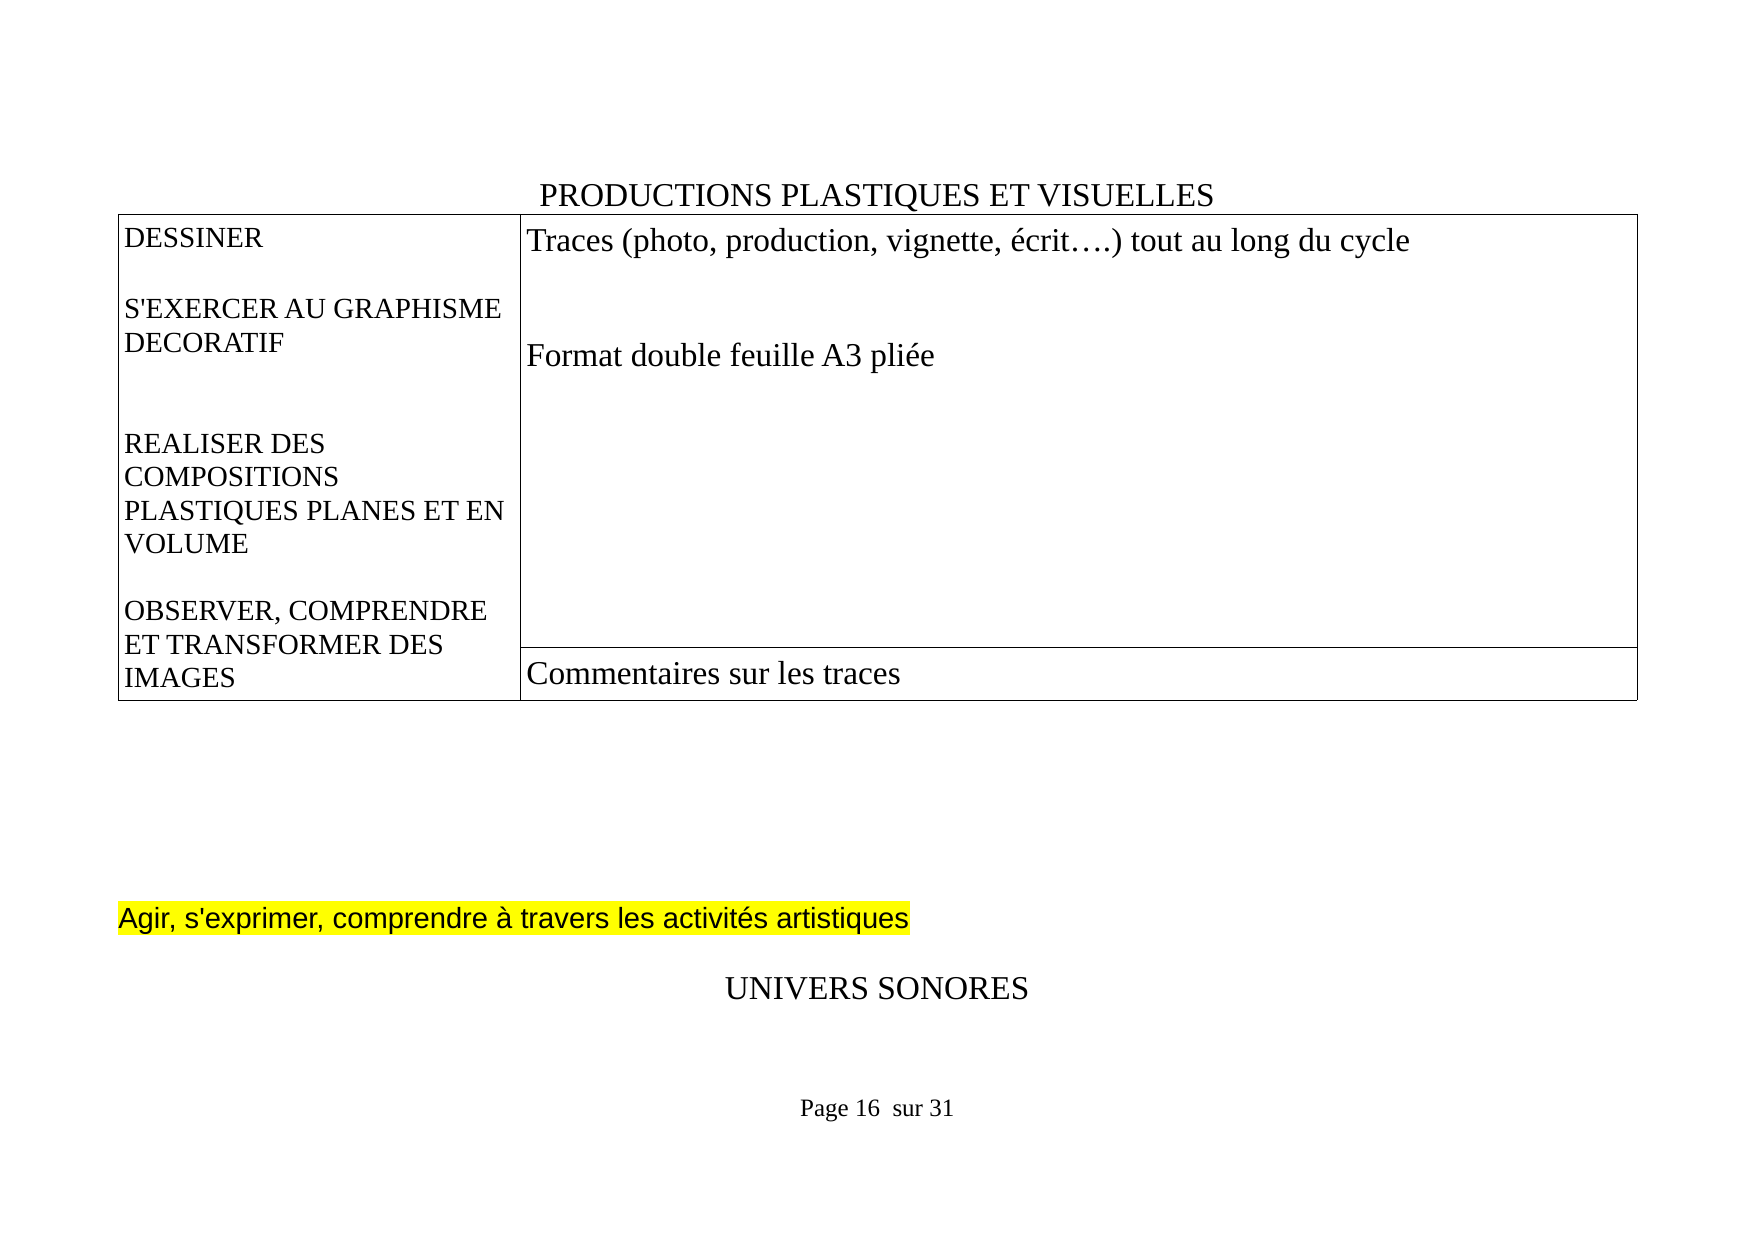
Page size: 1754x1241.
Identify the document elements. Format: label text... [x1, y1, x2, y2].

table_cell Commentaires sur les traces [521, 648, 1637, 700]
text Agir, s'exprimer, comprendre à travers les activités artistiques [118, 901, 1636, 935]
table_header Traces (photo, production, vignette, écrit….) tout au long du cycle Format double feuille A3 pliée [521, 215, 1637, 647]
text UNIVERS SONORES [118, 968, 1636, 1007]
text PRODUCTIONS PLASTIQUES ET VISUELLES [118, 176, 1636, 214]
table_header DESSINER S'EXERCER AU GRAPHISME DECORATIF REALISER DES COMPOSITIONS PLASTIQUES PLANES ET EN VOLUME OBSERVER, COMPRENDRE ET TRANSFORMER DES IMAGES [119, 215, 520, 700]
